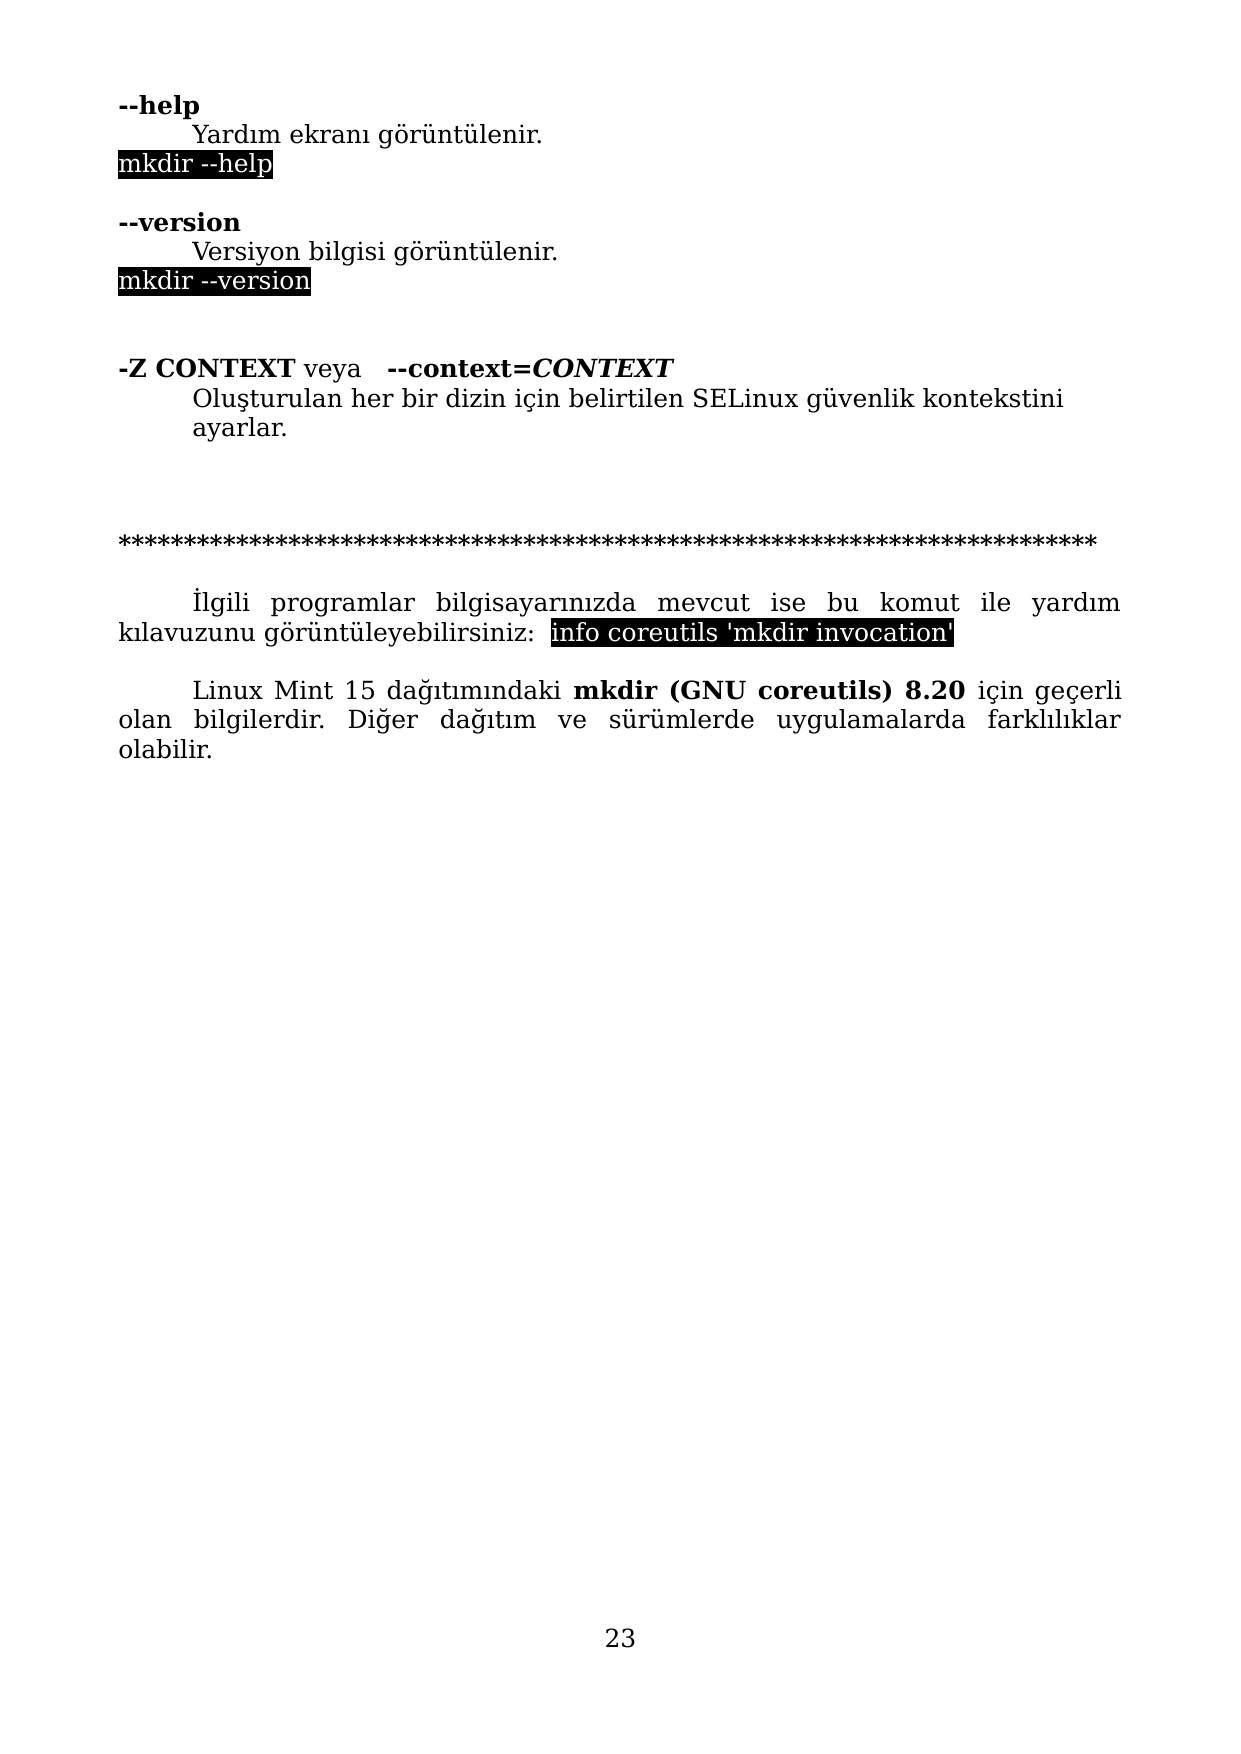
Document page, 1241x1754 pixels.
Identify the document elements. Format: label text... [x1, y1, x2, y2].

text mkdir --version [118, 267, 1122, 296]
subtitle --version [118, 208, 1122, 237]
subtitle --help [118, 91, 1122, 121]
list mkdir --help [118, 150, 1122, 179]
text Linux Mint 15 dağıtımındaki mkdir (GNU coreutils) 8.20 için geçerli olan bilgilerdir. Diğer dağıtım ve sürümlerde uygulamalarda farklılıklar olabilir. [118, 676, 1122, 764]
subtitle -Z CONTEXT veya --context=CONTEXT [118, 354, 1122, 384]
list Oluşturulan her bir dizin için belirtilen SELinux güvenlik kontekstini ayarlar. [118, 384, 1122, 442]
text İlgili programlar bilgisayarınızda mevcut ise bu komut ile yardım kılavuzunu görüntüleyebilirsiniz: info coreutils 'mkdir invocation' [118, 589, 1122, 647]
text Versiyon bilgisi görüntülenir. [118, 237, 1122, 267]
text *************************************************************************** [118, 530, 1122, 559]
list Yardım ekranı görüntülenir. [118, 121, 1122, 150]
